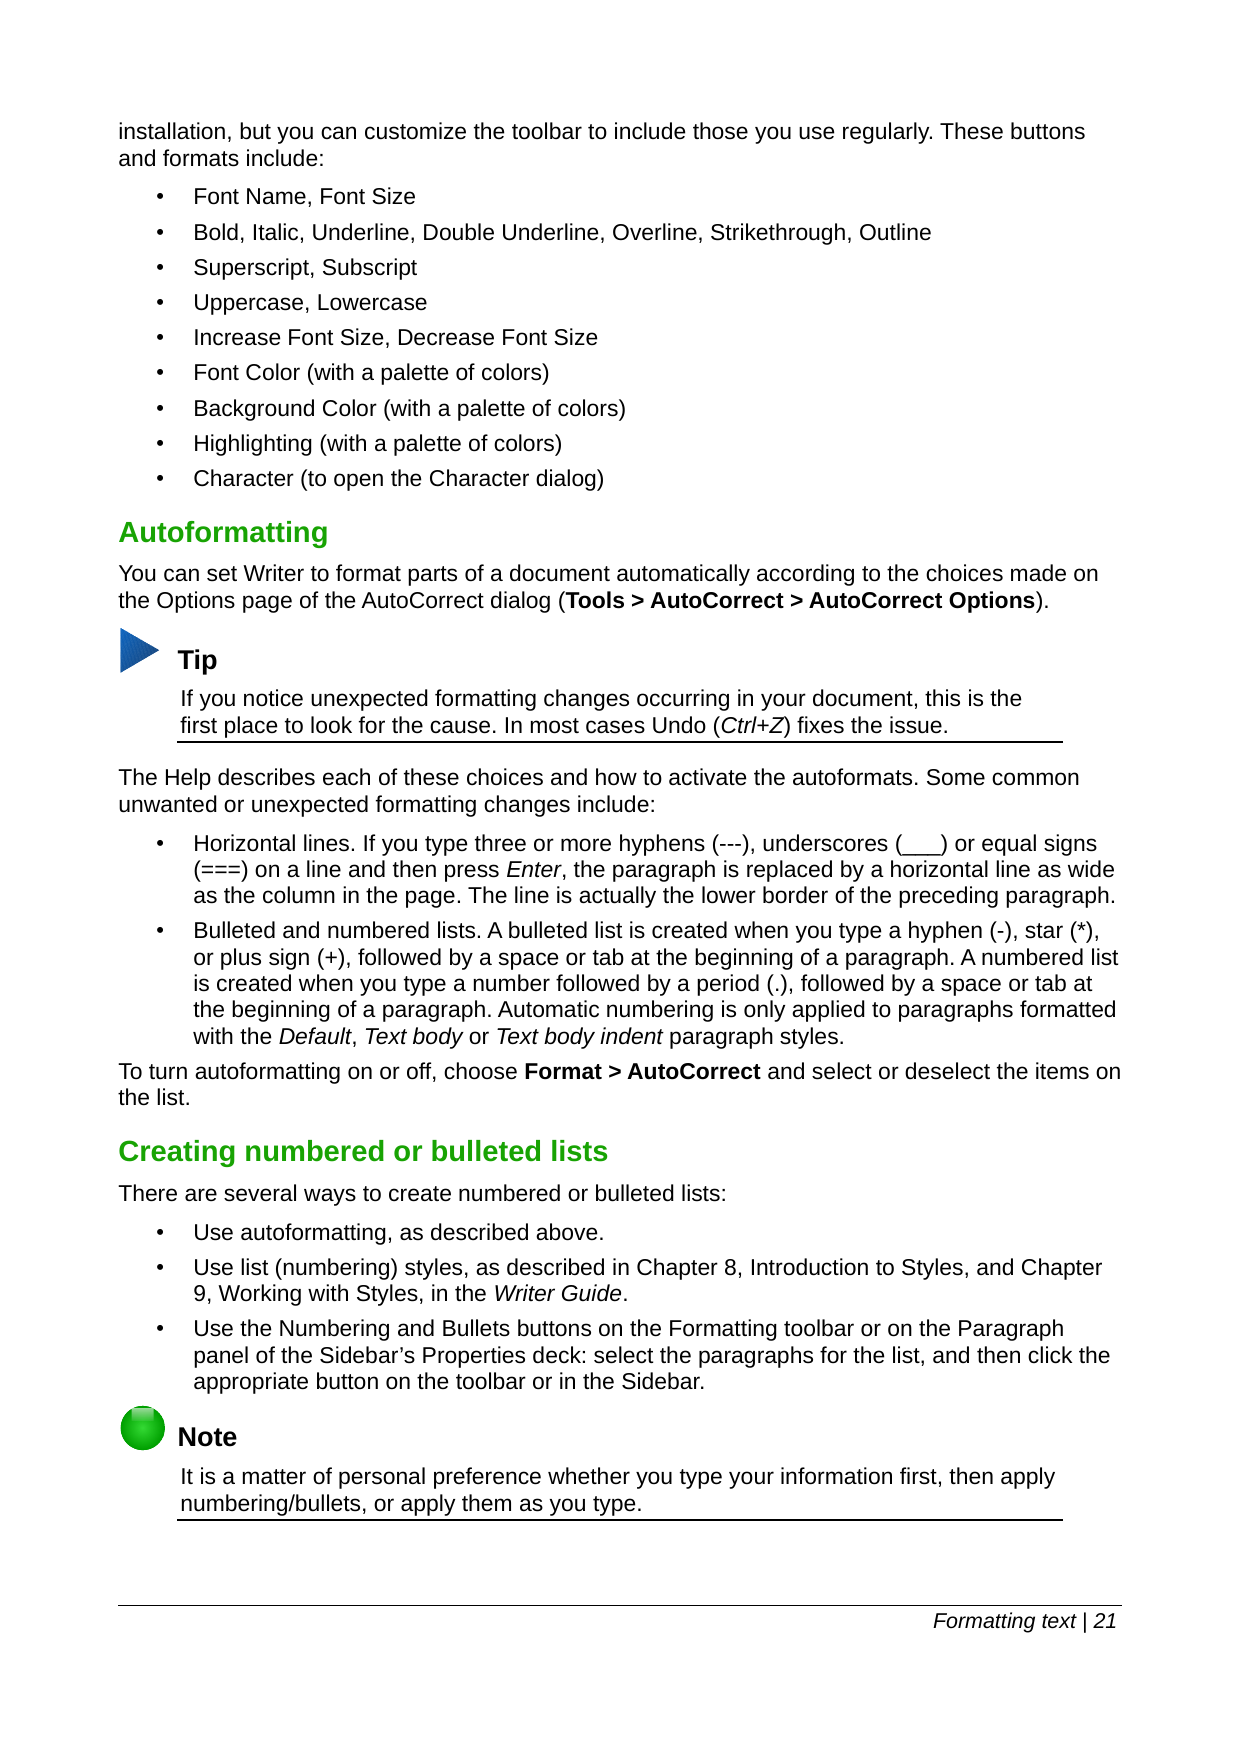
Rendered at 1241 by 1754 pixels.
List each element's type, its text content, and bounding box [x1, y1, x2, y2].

text To turn autoformatting on or off, choose Format > AutoCorrect and select or deselect the items on the list. [118, 1058, 1122, 1111]
text The Help describes each of these choices and how to activate the autoformats. Some common unwanted or unexpected formatting changes include: [118, 764, 1122, 817]
text You can set Writer to format parts of a document automatically according to the choices made on the Options page of the AutoCorrect dialog (Tools > AutoCorrect > AutoCorrect Options). [118, 560, 1122, 613]
text There are several ways to create numbered or bulleted lists: [118, 1180, 1122, 1206]
list Font Name, Font Size [156, 183, 1122, 210]
list Uppercase, Lowercase [156, 289, 1122, 315]
text It is a matter of personal preference whether you type your information first, then apply numbering/bullets, or apply them as you type. [177, 1460, 1063, 1519]
subtitle Tip [118, 626, 1122, 675]
subtitle Note [118, 1403, 1122, 1453]
list Horizontal lines. If you type three or more hyphens (---), underscores (___) or equal signs (===) on a line and then press Enter, the paragraph is replaced by a horizontal line as wide as the column in the page. The line is actually the lower border of the preceding paragraph. [156, 829, 1122, 908]
list Font Color (with a palette of colors) [156, 359, 1122, 386]
subtitle Creating numbered or bulleted lists [118, 1134, 1122, 1168]
text installation, but you can customize the toolbar to include those you use regularly. These buttons and formats include: [118, 118, 1122, 171]
list Bulleted and numbered lists. A bulleted list is created when you type a hyphen (-), star (*), or plus sign (+), followed by a space or tab at the beginning of a paragraph. A numbered list is created when you type a number followed by a period (.), followed by a space or tab at the beginning of a paragraph. Automatic numbering is only applied to paragraphs formatted with the Default, Text body or Text body indent paragraph styles. [156, 917, 1122, 1049]
list Increase Font Size, Decrease Font Size [156, 324, 1122, 351]
list Highlighting (with a palette of colors) [156, 430, 1122, 456]
list Background Color (with a palette of colors) [156, 394, 1122, 421]
list Use autoformatting, as described above. [156, 1218, 1122, 1245]
list Character (to open the Character dialog) [156, 465, 1122, 491]
text If you notice unexpected formatting changes occurring in your document, this is the first place to look for the cause. In most cases Undo (Ctrl+Z) fixes the issue. [177, 682, 1063, 741]
list Superscript, Subscript [156, 254, 1122, 280]
subtitle Autoformatting [118, 515, 1122, 548]
list Bold, Italic, Underline, Double Underline, Overline, Strikethrough, Outline [156, 218, 1122, 245]
list Use list (numbering) styles, as described in Chapter 8, Introduction to Styles, and Chapter 9, Working with Styles, in the Writer Guide. [156, 1254, 1122, 1306]
list Use the Numbering and Bullets buttons on the Formatting toolbar or on the Paragraph panel of the Sidebar’s Properties deck: select the paragraphs for the list, and then click the appropriate button on the toolbar or in the Sidebar. [156, 1315, 1122, 1394]
